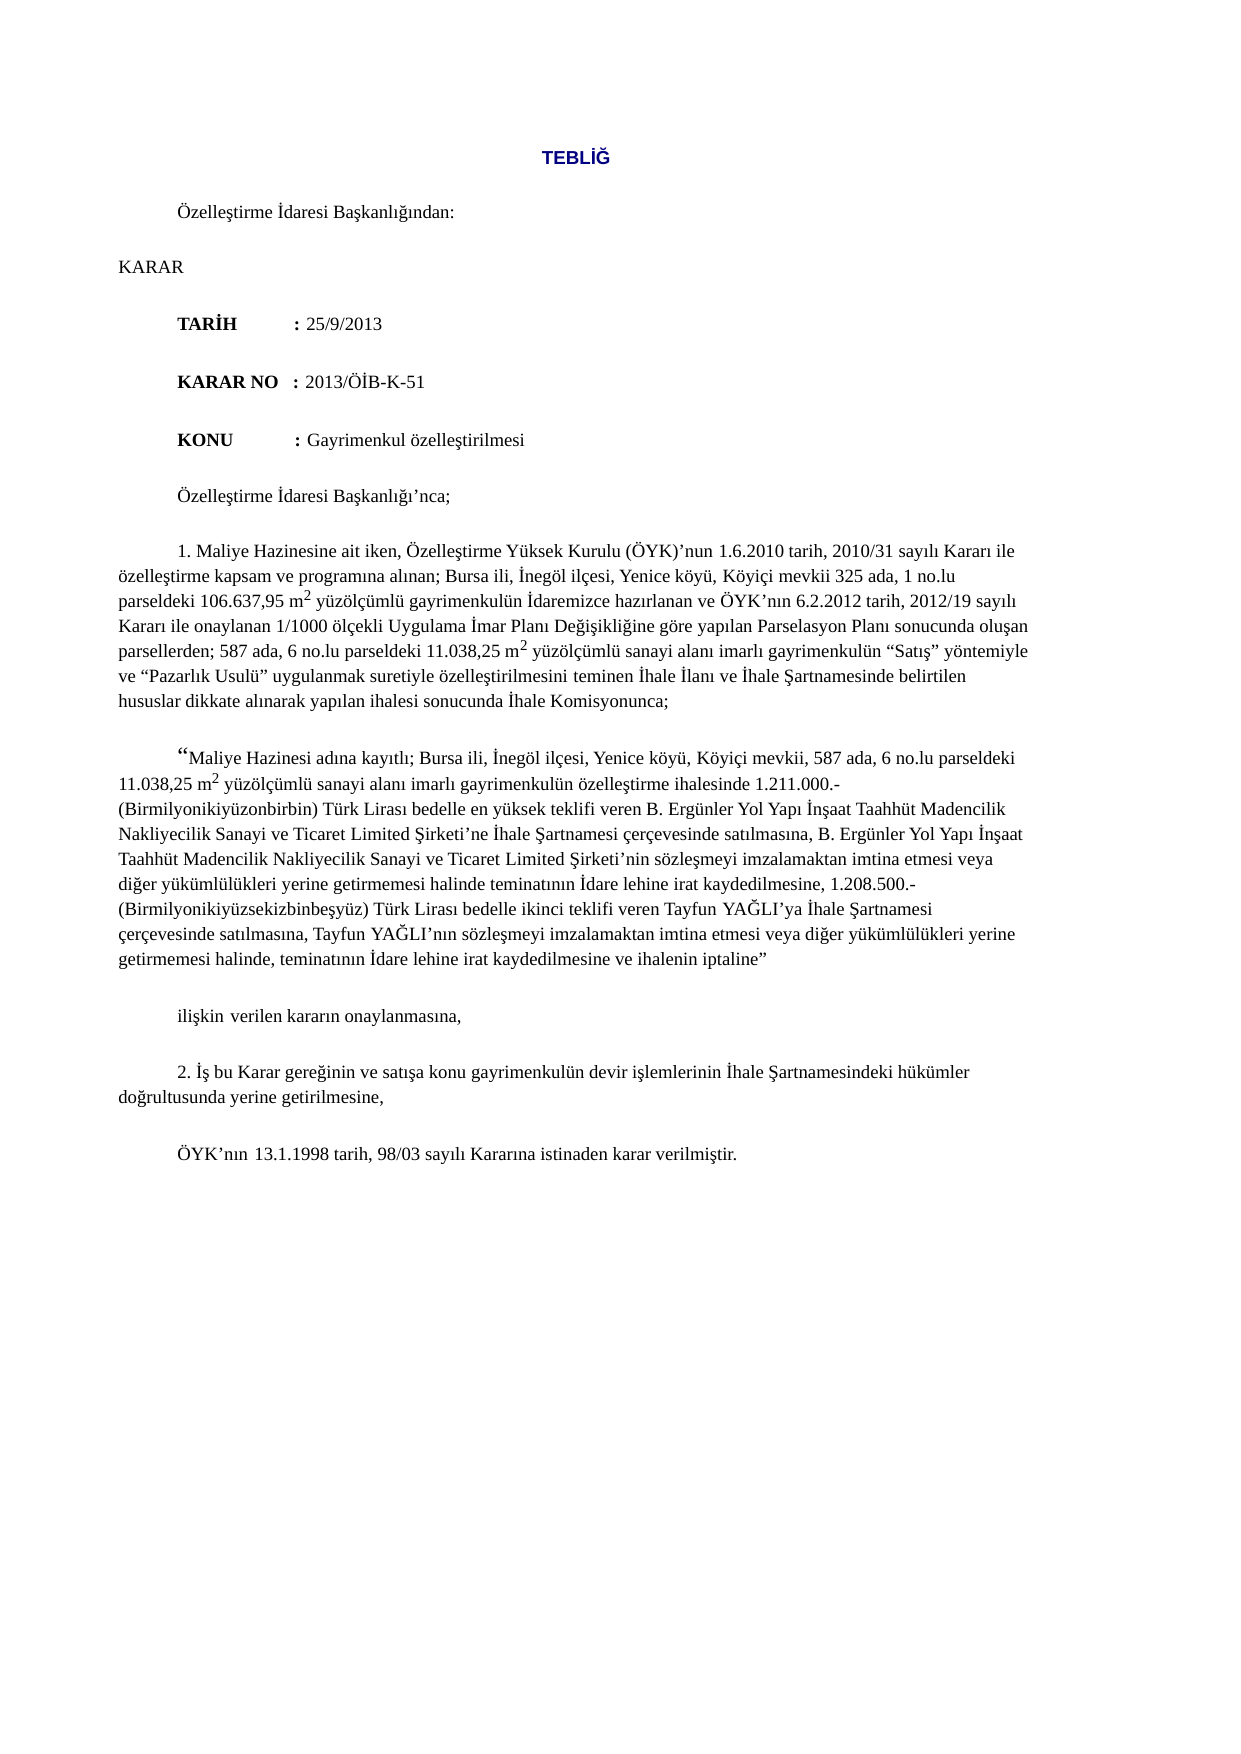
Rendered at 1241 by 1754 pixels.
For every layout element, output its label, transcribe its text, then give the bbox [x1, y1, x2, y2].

table_cell Özelleştirme İdaresi Başkanlığından: KARAR TARİH : 25/9/2013 KARAR NO : 2013/ÖİB-K-51 KONU : Gayrimenkul özelleştirilmesi Özelleştirme İdaresi Başkanlığı’nca; 1. Maliye Hazinesine ait iken, Özelleştirme Yüksek Kurulu (ÖYK)’nun 1.6.2010 tarih, 2010/31 sayılı Kararı ile özelleştirme kapsam ve programına alınan; Bursa ili, İnegöl ilçesi, Yenice köyü, Köyiçi mevkii 325 ada, 1 no.lu parseldeki 106.637,95 m2 yüzölçümlü gayrimenkulün İdaremizce hazırlanan ve ÖYK’nın 6.2.2012 tarih, 2012/19 sayılı Kararı ile onaylanan 1/1000 ölçekli Uygulama İmar Planı Değişikliğine göre yapılan Parselasyon Planı sonucunda oluşan parsellerden; 587 ada, 6 no.lu parseldeki 11.038,25 m2 yüzölçümlü sanayi alanı imarlı gayrimenkulün “Satış” yöntemiyle ve “Pazarlık Usulü” uygulanmak suretiyle özelleştirilmesini teminen İhale İlanı ve İhale Şartnamesinde belirtilen hususlar dikkate alınarak yapılan ihalesi sonucunda İhale Komisyonunca; “Maliye Hazinesi adına kayıtlı; Bursa ili, İnegöl ilçesi, Yenice köyü, Köyiçi mevkii, 587 ada, 6 no.lu parseldeki 11.038,25 m2 yüzölçümlü sanayi alanı imarlı gayrimenkulün özelleştirme ihalesinde 1.211.000.- (Birmilyonikiyüzonbirbin) Türk Lirası bedelle en yüksek teklifi veren B. Ergünler Yol Yapı İnşaat Taahhüt Madencilik Nakliyecilik Sanayi ve Ticaret Limited Şirketi’ne İhale Şartnamesi çerçevesinde satılmasına, B. Ergünler Yol Yapı İnşaat Taahhüt Madencilik Nakliyecilik Sanayi ve Ticaret Limited Şirketi’nin sözleşmeyi imzalamaktan imtina etmesi veya diğer yükümlülükleri yerine getirmemesi halinde teminatının İdare lehine irat kaydedilmesine, 1.208.500.- (Birmilyonikiyüzsekizbinbeşyüz) Türk Lirası bedelle ikinci teklifi veren Tayfun YAĞLI’ya İhale Şartnamesi çerçevesinde satılmasına, Tayfun YAĞLI’nın sözleşmeyi imzalamaktan imtina etmesi veya diğer yükümlülükleri yerine getirmemesi halinde, teminatının İdare lehine irat kaydedilmesine ve ihalenin iptaline” ilişkin verilen kararın onaylanmasına, 2. İş bu Karar gereğinin ve satışa konu gayrimenkulün devir işlemlerinin İhale Şartnamesindeki hükümler doğrultusunda yerine getirilmesine, ÖYK’nın 13.1.1998 tarih, 98/03 sayılı Kararına istinaden karar verilmiştir. [118, 198, 1034, 1195]
table_header TEBLİĞ [118, 147, 1034, 198]
